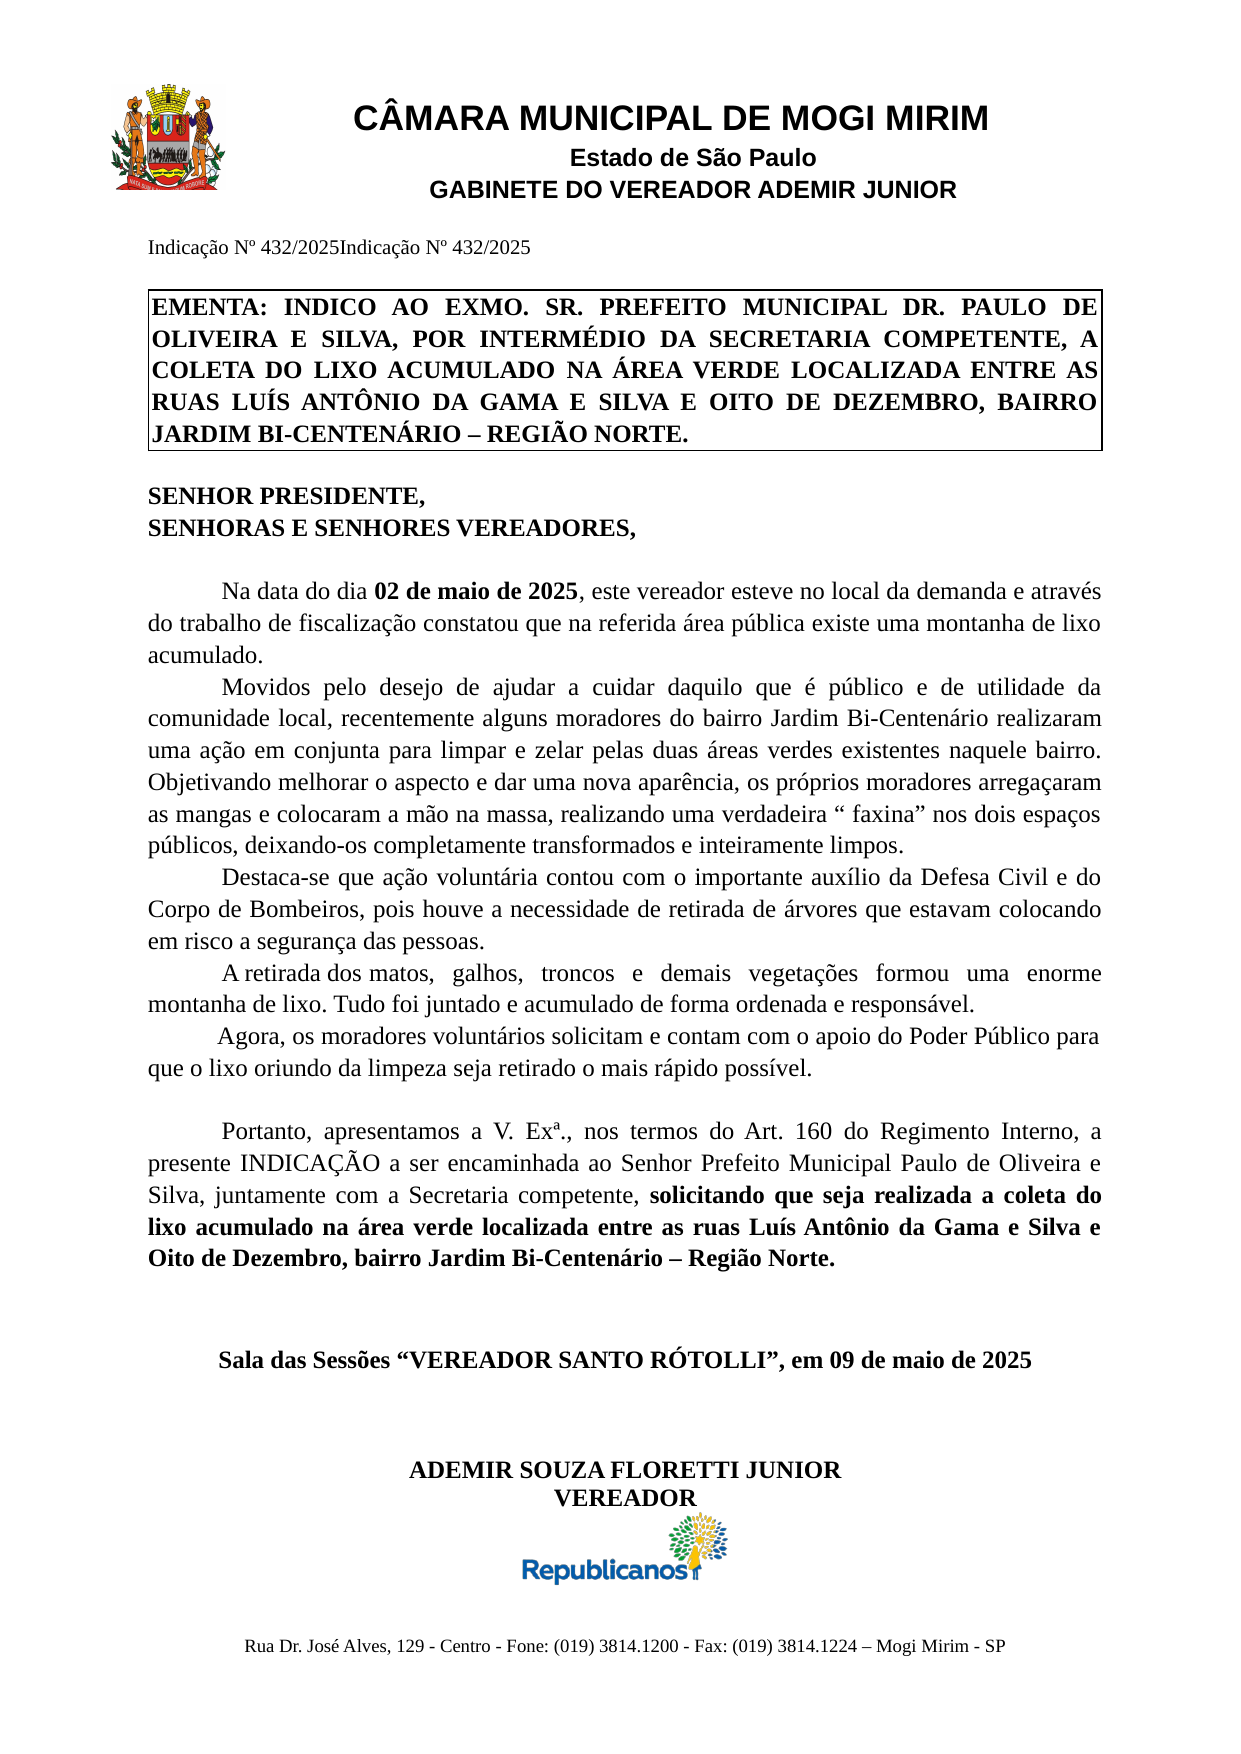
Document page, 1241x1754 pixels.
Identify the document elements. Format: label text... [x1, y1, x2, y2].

picture [509, 1504, 741, 1590]
text A retirada dos matos, galhos, troncos e demais vegetações formou uma enorme montanha de lixo. Tudo foi juntado e acumulado de forma ordenada e responsável. [148, 959, 1103, 1018]
text SENHOR PRESIDENTE, [148, 482, 1103, 510]
picture [110, 84, 226, 190]
text Portanto, apresentamos a V. Exª., nos termos do Art. 160 do Regimento Interno, a presente INDICAÇÃO a ser encaminhada ao Senhor Prefeito Municipal Paulo de Oliveira e Silva, juntamente com a Secretaria competente, solicitando que seja realizada a coleta do lixo acumulado na área verde localizada entre as ruas Luís Antônio da Gama e Silva e Oito de Dezembro, bairro Jardim Bi-Centenário – Região Norte. [148, 1117, 1103, 1272]
text Agora, os moradores voluntários solicitam e contam com o apoio do Poder Público para que o lixo oriundo da limpeza seja retirado o mais rápido possível. [148, 1022, 1103, 1082]
text ADEMIR SOUZA FLORETTI JUNIOR [148, 1457, 1103, 1484]
text EMENTA: INDICO AO EXMO. SR. PREFEITO MUNICIPAL DR. PAULO DE OLIVEIRA E SILVA, POR INTERMÉDIO DA SECRETARIA COMPETENTE, A COLETA DO LIXO ACUMULADO NA ÁREA VERDE LOCALIZADA ENTRE AS RUAS LUÍS ANTÔNIO DA GAMA E SILVA E OITO DE DEZEMBRO, BAIRRO JARDIM BI-CENTENÁRIO – REGIÃO NORTE. [149, 291, 1101, 450]
text Na data do dia 02 de maio de 2025, este vereador esteve no local da demanda e através do trabalho de fiscalização constatou que na referida área pública existe uma montanha de lixo acumulado. [148, 577, 1103, 669]
text SENHORAS E SENHORES VEREADORES, [148, 514, 1103, 542]
text VEREADOR [148, 1484, 1103, 1512]
text Destaca-se que ação voluntária contou com o importante auxílio da Defesa Civil e do Corpo de Bombeiros, pois houve a necessidade de retirada de árvores que estavam colocando em risco a segurança das pessoas. [148, 863, 1103, 954]
text Movidos pelo desejo de ajudar a cuidar daquilo que é público e de utilidade da comunidade local, recentemente alguns moradores do bairro Jardim Bi-Centenário realizaram uma ação em conjunta para limpar e zelar pelas duas áreas verdes existentes naquele bairro. Objetivando melhorar o aspecto e dar uma nova aparência, os próprios moradores arregaçaram as mangas e colocaram a mão na massa, realizando uma verdadeira “ faxina” nos dois espaços públicos, deixando-os completamente transformados e inteiramente limpos. [148, 673, 1103, 859]
text Indicação Nº 432/2025Indicação Nº 432/2025 [148, 236, 1103, 259]
text Sala das Sessões “VEREADOR SANTO RÓTOLLI”, em 09 de maio de 2025 [148, 1346, 1103, 1373]
